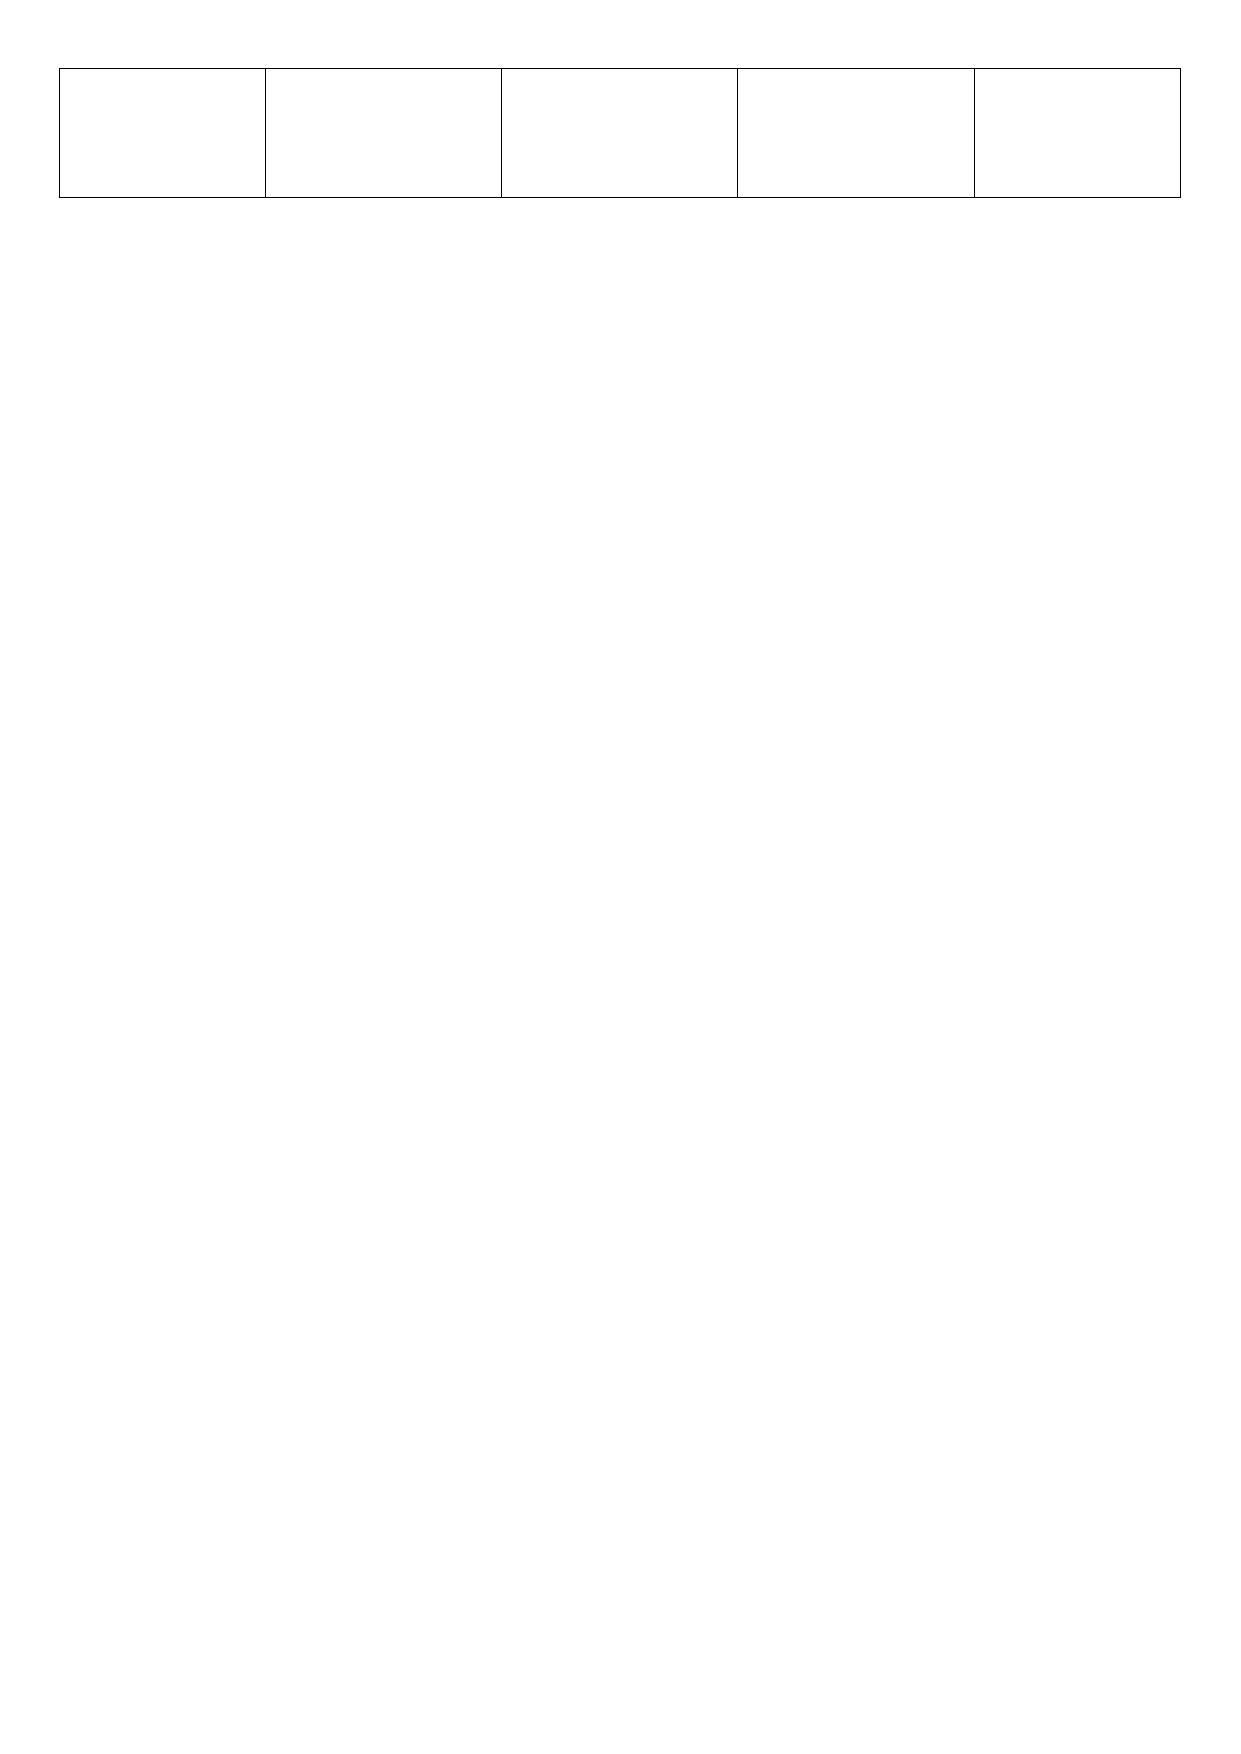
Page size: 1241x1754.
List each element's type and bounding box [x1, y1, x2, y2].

table_cell [738, 69, 974, 197]
table_cell [60, 69, 265, 197]
table_cell [502, 69, 737, 197]
table_cell [975, 69, 1180, 197]
table_cell [266, 69, 501, 197]
